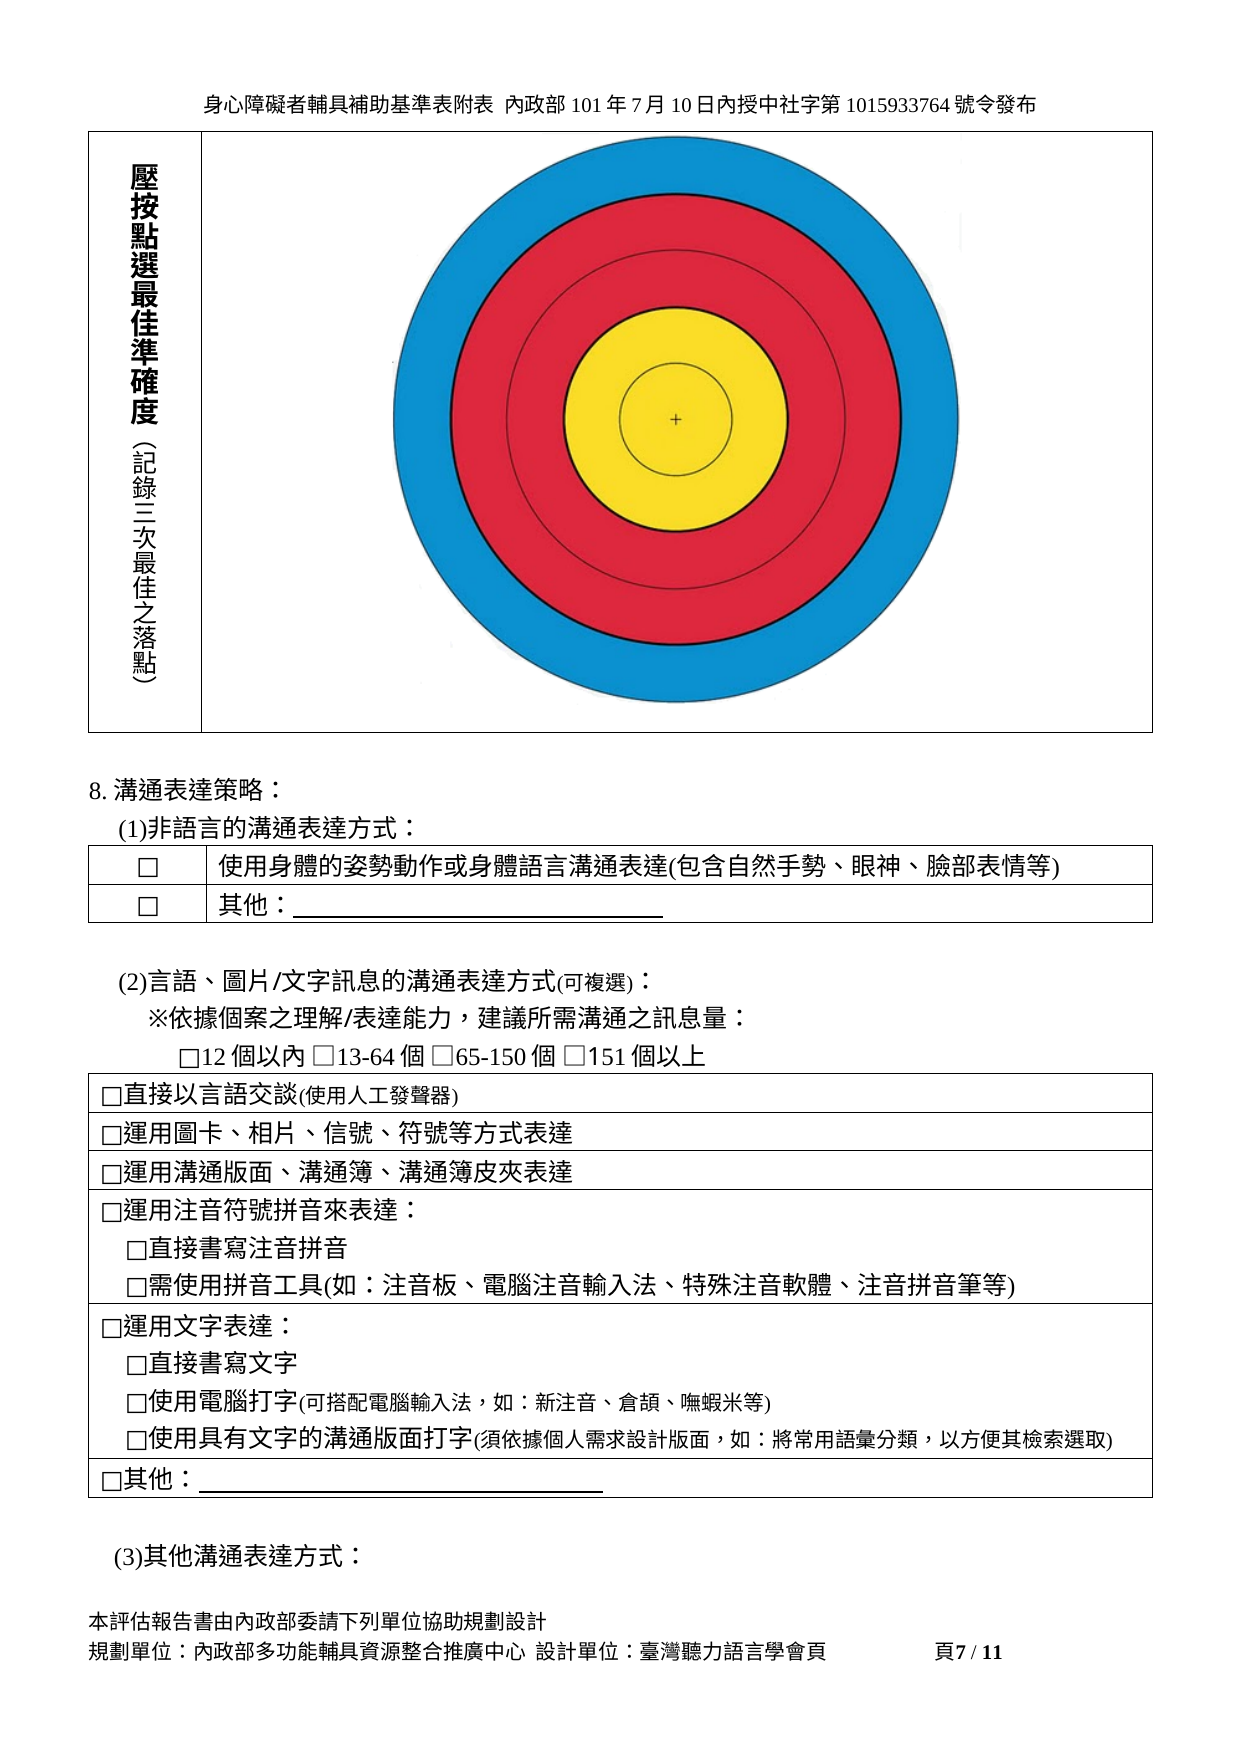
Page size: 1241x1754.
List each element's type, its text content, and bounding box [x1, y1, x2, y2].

text (2)言語、圖片/文字訊息的溝通表達方式(可複選)： [89, 961, 1152, 998]
subtitle (1)非語言的溝通表達方式： [118, 808, 1152, 845]
table_cell 壓按點選最佳準確度（記錄三次最佳之落點） [89, 132, 201, 732]
table_cell □運用溝通版面、溝通簿、溝通簿皮夾表達 [89, 1151, 1152, 1189]
text (3)其他溝通表達方式： [114, 1535, 1152, 1573]
picture [392, 133, 962, 705]
table_cell [202, 132, 1152, 732]
table_cell □其他： [89, 1459, 1152, 1497]
table_cell □運用圖卡、相片、信號、符號等方式表達 [89, 1113, 1152, 1150]
table_cell □運用文字表達： □直接書寫文字 □使用電腦打字(可搭配電腦輸入法，如：新注音、倉頡、嘸蝦米等) □使用具有文字的溝通版面打字(須依據個人需求設計版面，如：將常用語彙分類，以方便其檢索選取) [89, 1304, 1152, 1458]
table_cell □ [89, 885, 206, 922]
table_cell □運用注音符號拼音來表達： □直接書寫注音拼音 □需使用拼音工具(如：注音板、電腦注音輸入法、特殊注音軟體、注音拼音筆等) [89, 1190, 1152, 1302]
text ※依據個案之理解/表達能力，建議所需溝通之訊息量： [148, 998, 1152, 1036]
table_cell 其他： [207, 885, 1152, 922]
table_header 使用身體的姿勢動作或身體語言溝通表達(包含自然手勢、眼神、臉部表情等) [207, 846, 1152, 884]
text □12個以內 □13-64個 □65-150個 □151個以上 [177, 1036, 1152, 1073]
text 8. 溝通表達策略： [89, 770, 1152, 808]
table_header □直接以言語交談(使用人工發聲器) [89, 1074, 1152, 1112]
table_header □ [89, 846, 206, 884]
